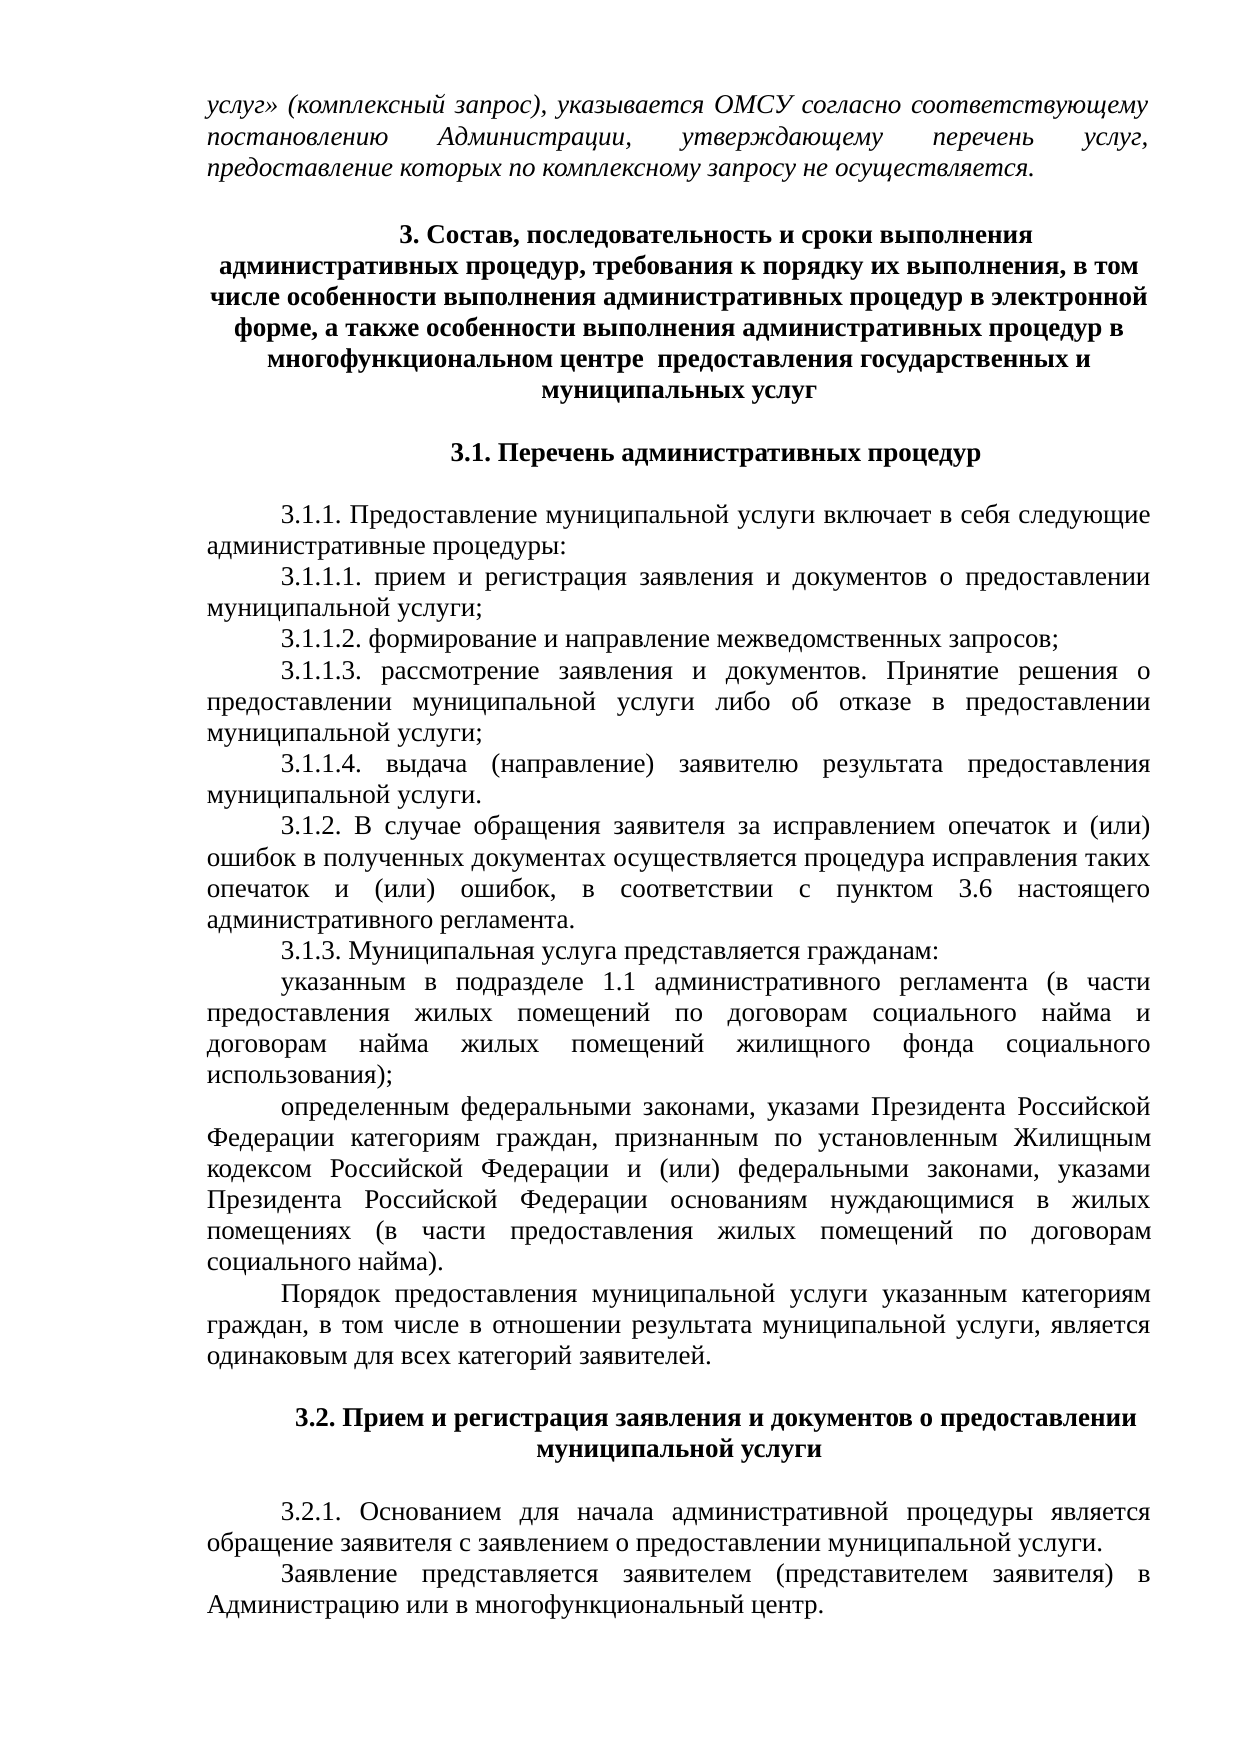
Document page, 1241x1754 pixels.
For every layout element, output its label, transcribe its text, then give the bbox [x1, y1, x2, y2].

text 3.1.3. Муниципальная услуга представляется гражданам: [207, 934, 1152, 965]
text Заявление представляется заявителем (представителем заявителя) в Администрацию или в многофункциональный центр. [207, 1557, 1152, 1619]
text указанным в подразделе 1.1 административного регламента (в части предоставления жилых помещений по договорам социального найма и договорам найма жилых помещений жилищного фонда социального использования); [207, 965, 1152, 1090]
text 3.1.1.3. рассмотрение заявления и документов. Принятие решения о предоставлении муниципальной услуги либо об отказе в предоставлении муниципальной услуги; [207, 654, 1152, 747]
text 3.1.1.4. выдача (направление) заявителю результата предоставления муниципальной услуги. [207, 747, 1152, 809]
text 3. Состав, последовательность и сроки выполнения административных процедур, требования к порядку их выполнения, в том числе особенности выполнения административных процедур в электронной форме, а также особенности выполнения административных процедур в многофункциональном центре предоставления государственных и муниципальных услуг [207, 218, 1152, 404]
text определенным федеральными законами, указами Президента Российской Федерации категориям граждан, признанным по установленным Жилищным кодексом Российской Федерации и (или) федеральными законами, указами Президента Российской Федерации основаниям нуждающимися в жилых помещениях (в части предоставления жилых помещений по договорам социального найма). [207, 1090, 1152, 1277]
text 3.1.1. Предоставление муниципальной услуги включает в себя следующие административные процедуры: [207, 498, 1152, 560]
text 3.2.1. Основанием для начала административной процедуры является обращение заявителя с заявлением о предоставлении муниципальной услуги. [207, 1495, 1152, 1557]
text 3.1. Перечень административных процедур [207, 436, 1152, 467]
text 3.2. Прием и регистрация заявления и документов о предоставлении муниципальной услуги [207, 1401, 1152, 1463]
text 3.1.1.1. прием и регистрация заявления и документов о предоставлении муниципальной услуги; [207, 560, 1152, 623]
text 3.1.1.2. формирование и направление межведомственных запросов; [207, 623, 1152, 654]
text 3.1.2. В случае обращения заявителя за исправлением опечаток и (или) ошибок в полученных документах осуществляется процедура исправления таких опечаток и (или) ошибок, в соответствии с пунктом 3.6 настоящего административного регламента. [207, 809, 1152, 934]
text Порядок предоставления муниципальной услуги указанным категориям граждан, в том числе в отношении результата муниципальной услуги, является одинаковым для всех категорий заявителей. [207, 1277, 1152, 1370]
text услуг» (комплексный запрос), указывается ОМСУ согласно соответствующему постановлению Администрации, утверждающему перечень услуг, предоставление которых по комплексному запросу не осуществляется. [207, 88, 1152, 182]
